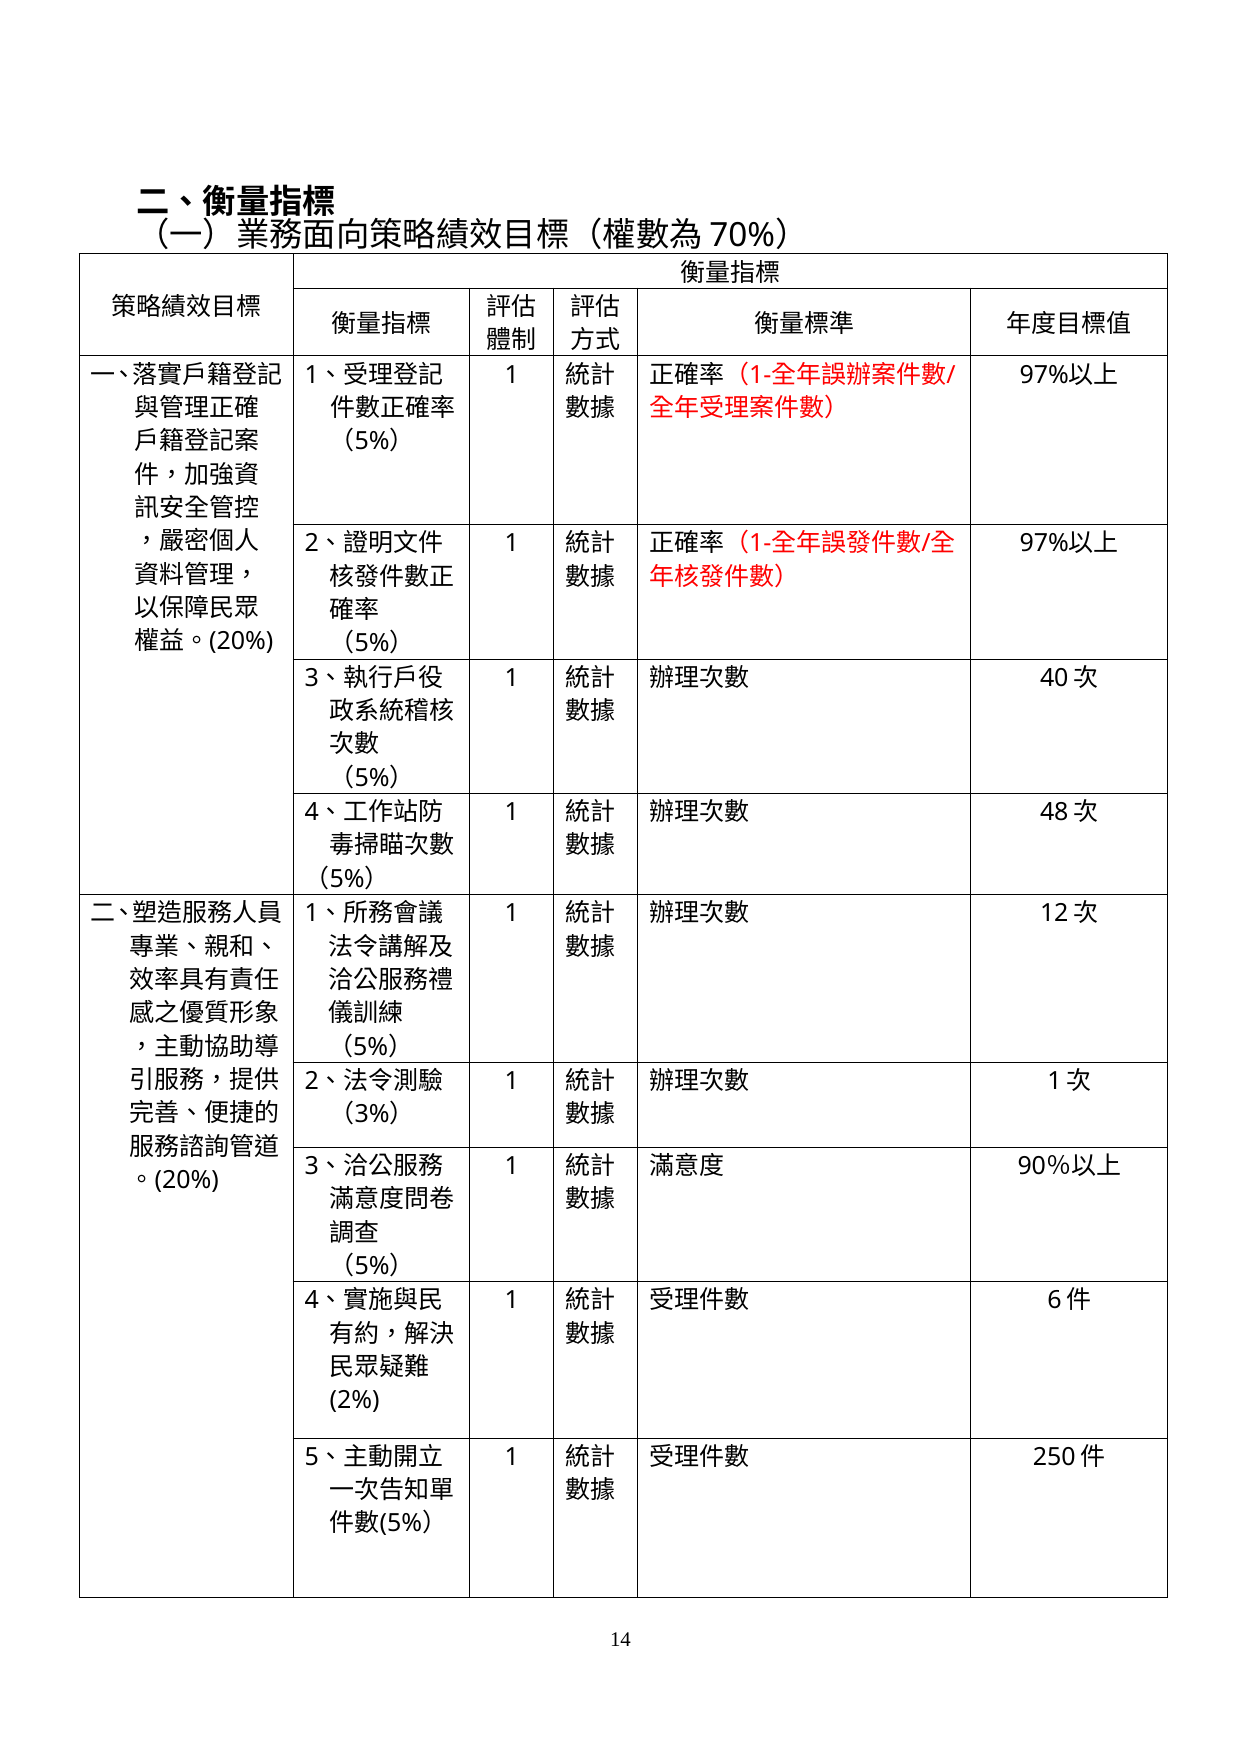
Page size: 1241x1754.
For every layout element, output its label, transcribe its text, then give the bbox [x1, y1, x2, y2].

table_cell 6件 [971, 1282, 1167, 1437]
table_cell 1次 [971, 1063, 1167, 1147]
table_cell 4、工作站防毒掃瞄次數 （5%） [294, 794, 469, 894]
table_cell 1、所務會議法令講解及洽公服務禮儀訓練（5%） [294, 895, 469, 1062]
table_cell 評估體制 [470, 289, 553, 355]
table_cell 評估方式 [554, 289, 637, 355]
table_cell 1 [470, 1439, 553, 1597]
table_cell 250件 [971, 1439, 1167, 1597]
text 二、衡量指標 [136, 187, 1104, 220]
table_cell 衡量標準 [638, 289, 970, 355]
table_cell 1 [470, 525, 553, 658]
table_cell 統計數據 [554, 1148, 637, 1281]
table_cell 統計數據 [554, 1282, 637, 1437]
table_cell 97%以上 [971, 525, 1167, 658]
table_cell 1 [470, 794, 553, 894]
table_cell 2、證明文件核發件數正確率（5%） [294, 525, 469, 658]
table_cell 受理件數 [638, 1439, 970, 1597]
table_cell 滿意度 [638, 1148, 970, 1281]
table_cell 1、受理登記件數正確率 （5%） [294, 356, 469, 524]
table_cell 統計數據 [554, 1439, 637, 1597]
table_header 衡量指標 [294, 254, 1167, 288]
table_cell 1 [470, 1063, 553, 1147]
table_cell 3、執行戶役政系統稽核次數（5%） [294, 660, 469, 793]
table_cell 3、洽公服務滿意度問卷調查（5%） [294, 1148, 469, 1281]
table_cell 受理件數 [638, 1282, 970, 1437]
table_cell 90％以上 [971, 1148, 1167, 1281]
text （一）業務面向策略績效目標（權數為70%） [136, 220, 1104, 253]
table_cell 辦理次數 [638, 895, 970, 1062]
table_cell 統計數據 [554, 895, 637, 1062]
table_cell 1 [470, 895, 553, 1062]
table_cell 辦理次數 [638, 660, 970, 793]
table_cell 1 [470, 1282, 553, 1437]
table_cell 年度目標值 [971, 289, 1167, 355]
table_cell 統計數據 [554, 1063, 637, 1147]
table_cell 二、塑造服務人員專業、親和、效率具有責任感之優質形象，主動協助導引服務，提供完善、便捷的服務諮詢管道。(20%) [80, 895, 293, 1597]
table_cell 1 [470, 1148, 553, 1281]
table_cell 5、主動開立一次告知單件數(5%） [294, 1439, 469, 1597]
table_cell 正確率（1-全年誤發件數/全年核發件數） [638, 525, 970, 658]
table_cell 12次 [971, 895, 1167, 1062]
table_cell 48次 [971, 794, 1167, 894]
table_cell 40次 [971, 660, 1167, 793]
table_cell 一、落實戶籍登記與管理正確戶籍登記案件，加強資訊安全管控，嚴密個人資料管理，以保障民眾權益。(20%) [80, 356, 293, 894]
table_cell 統計數據 [554, 794, 637, 894]
table_cell 2、法令測驗 （3%） [294, 1063, 469, 1147]
table_cell 4、實施與民有約，解決民眾疑難(2%) [294, 1282, 469, 1437]
table_cell 衡量指標 [294, 289, 469, 355]
table_cell 1 [470, 356, 553, 524]
table_cell 97%以上 [971, 356, 1167, 524]
table_cell 辦理次數 [638, 794, 970, 894]
table_cell 統計數據 [554, 660, 637, 793]
table_cell 正確率（1-全年誤辦案件數/全年受理案件數） [638, 356, 970, 524]
table_cell 統計數據 [554, 356, 637, 524]
table_cell 1 [470, 660, 553, 793]
table_header 策略績效目標 [80, 254, 293, 355]
table_cell 辦理次數 [638, 1063, 970, 1147]
table_cell 統計數據 [554, 525, 637, 658]
